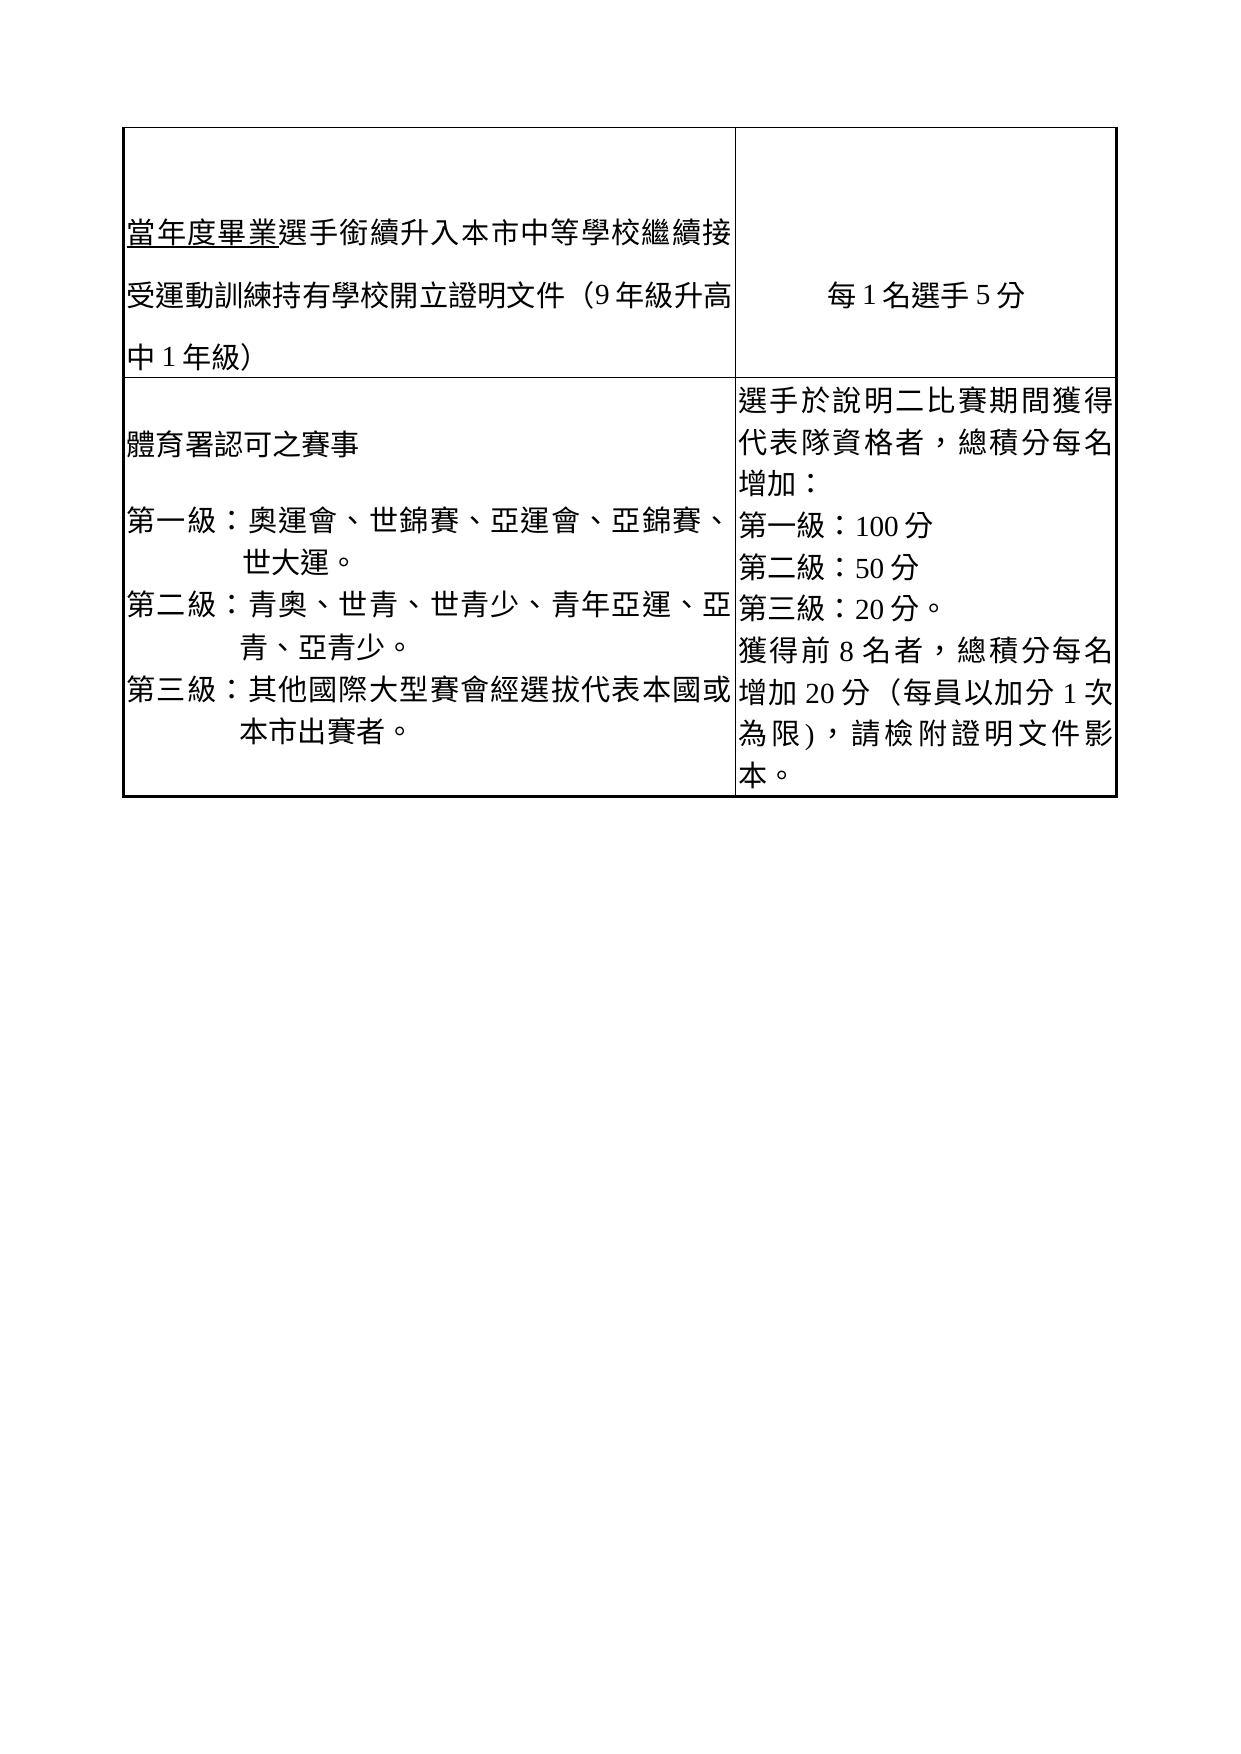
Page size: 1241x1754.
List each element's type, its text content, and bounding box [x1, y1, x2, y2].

table_cell 當年度畢業選手銜續升入本市中等學校繼續接受運動訓練持有學校開立證明文件（9年級升高中1年級） [125, 128, 735, 377]
table_cell 體育署認可之賽事 第一級：奧運會、世錦賽、亞運會、亞錦賽、世大運。 第二級：青奧、世青、世青少、青年亞運、亞青、亞青少。 第三級：其他國際大型賽會經選拔代表本國或本市出賽者。 [125, 378, 735, 795]
table_cell 每1名選手5分 [736, 128, 1115, 377]
table_cell 選手於說明二比賽期間獲得代表隊資格者，總積分每名增加： 第一級：100分 第二級：50分 第三級：20分。 獲得前8名者，總積分每名增加20分（每員以加分1次為限)，請檢附證明文件影本。 [736, 378, 1115, 795]
